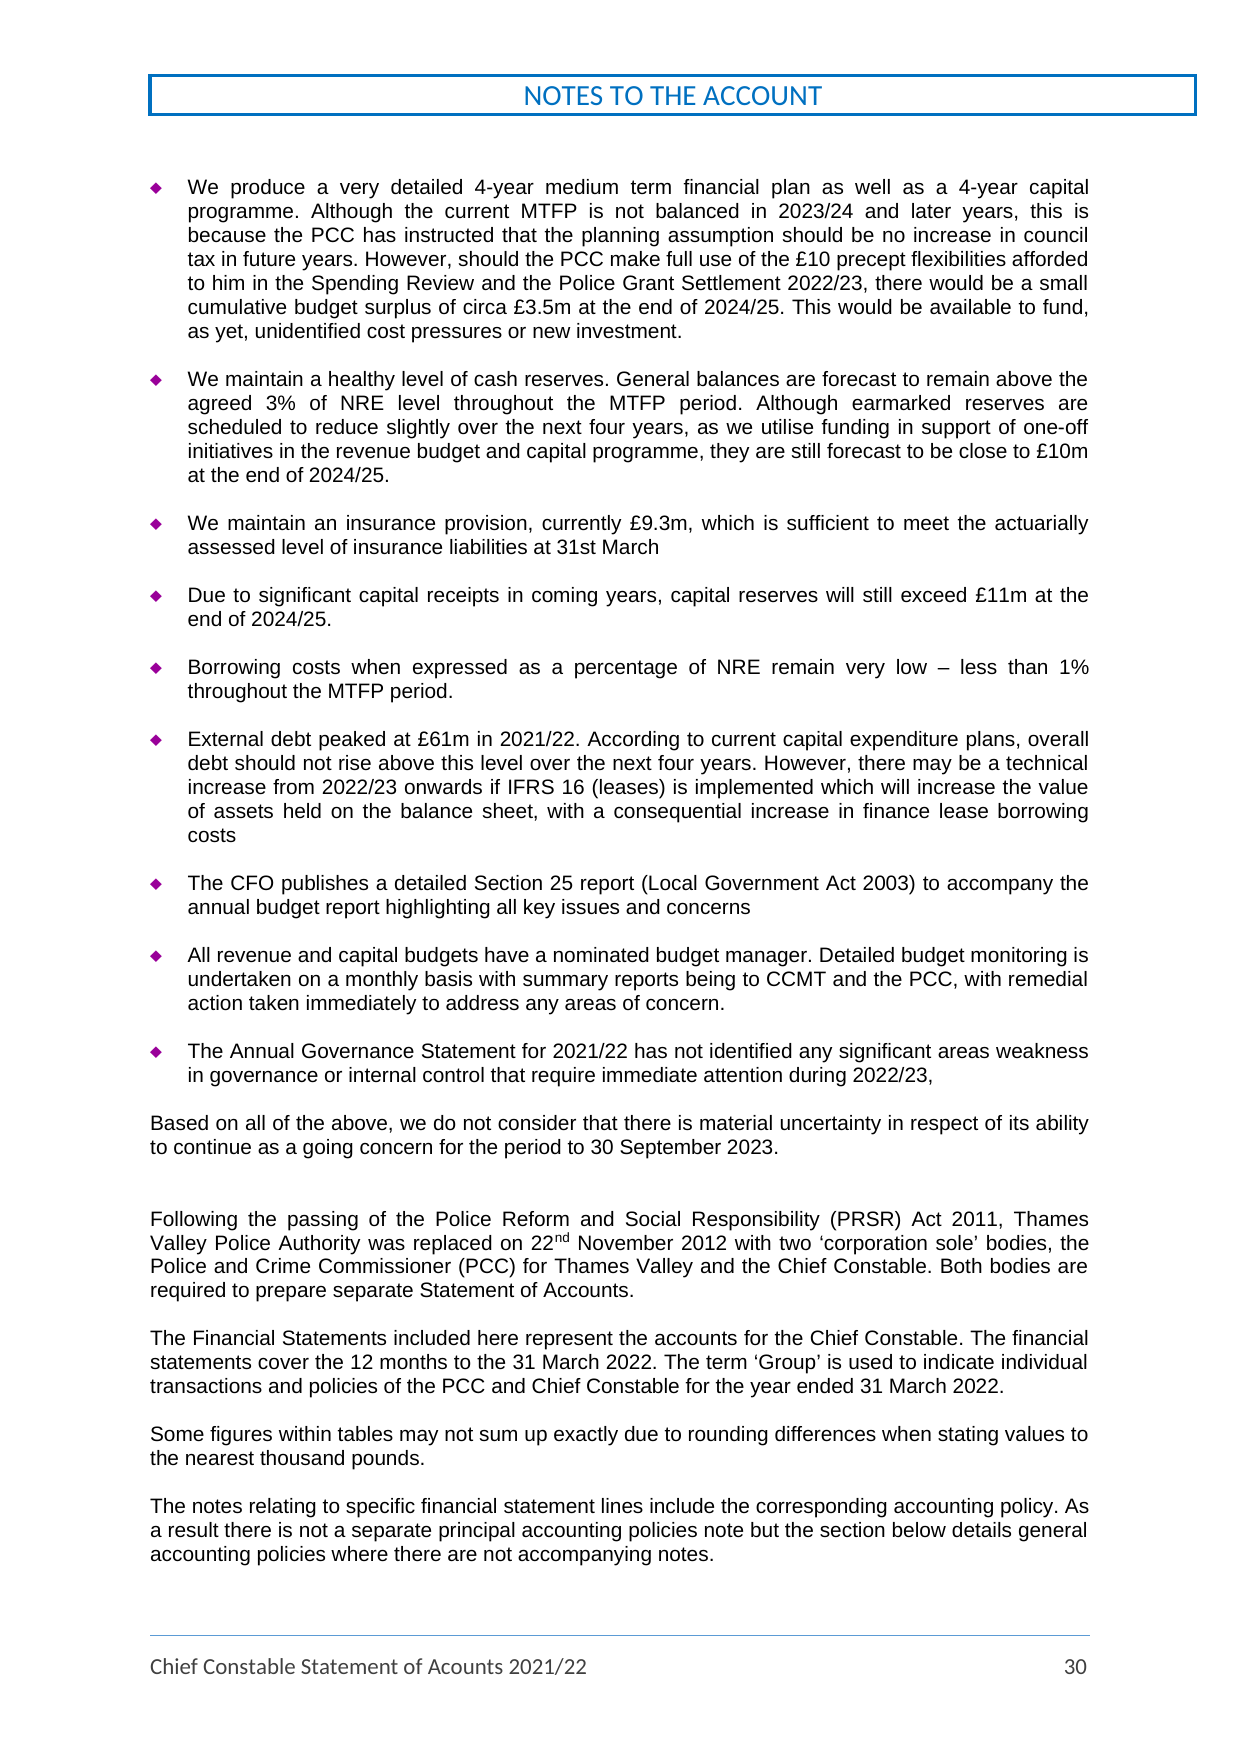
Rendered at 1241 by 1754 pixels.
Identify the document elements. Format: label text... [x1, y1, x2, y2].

text The notes relating to specific financial statement lines include the corresponding accounting policy. As a result there is not a separate principal accounting policies note but the section below details general accounting policies where there are not accompanying notes. [150, 1494, 1090, 1566]
text The Financial Statements included here represent the accounts for the Chief Constable. The financial statements cover the 12 months to the 31 March 2022. The term ‘Group’ is used to indicate individual transactions and policies of the PCC and Chief Constable for the year ended 31 March 2022. [150, 1326, 1090, 1398]
list All revenue and capital budgets have a nominated budget manager. Detailed budget monitoring is undertaken on a monthly basis with summary reports being to CCMT and the PCC, with remedial action taken immediately to address any areas of concern. [150, 943, 1090, 1014]
list Due to significant capital receipts in coming years, capital reserves will still exceed £11m at the end of 2024/25. [150, 583, 1090, 631]
list The CFO publishes a detailed Section 25 report (Local Government Act 2003) to accompany the annual budget report highlighting all key issues and concerns [150, 871, 1090, 919]
text Some figures within tables may not sum up exactly due to rounding differences when stating values to the nearest thousand pounds. [150, 1422, 1090, 1470]
list We maintain a healthy level of cash reserves. General balances are forecast to remain above the agreed 3% of NRE level throughout the MTFP period. Although earmarked reserves are scheduled to reduce slightly over the next four years, as we utilise funding in support of one-off initiatives in the revenue budget and capital programme, they are still forecast to be close to £10m at the end of 2024/25. [150, 367, 1090, 487]
list Borrowing costs when expressed as a percentage of NRE remain very low – less than 1% throughout the MTFP period. [150, 655, 1090, 703]
list External debt peaked at £61m in 2021/22. According to current capital expenditure plans, overall debt should not rise above this level over the next four years. However, there may be a technical increase from 2022/23 onwards if IFRS 16 (leases) is implemented which will increase the value of assets held on the balance sheet, with a consequential increase in finance lease borrowing costs [150, 727, 1090, 847]
text Following the passing of the Police Reform and Social Responsibility (PRSR) Act 2011, Thames Valley Police Authority was replaced on 22nd November 2012 with two ‘corporation sole’ bodies, the Police and Crime Commissioner (PCC) for Thames Valley and the Chief Constable. Both bodies are required to prepare separate Statement of Accounts. [150, 1206, 1090, 1302]
text Based on all of the above, we do not consider that there is material uncertainty in respect of its ability to continue as a going concern for the period to 30 September 2023. [150, 1111, 1090, 1158]
list The Annual Governance Statement for 2021/22 has not identified any significant areas weakness in governance or internal control that require immediate attention during 2022/23, [150, 1038, 1090, 1087]
list We produce a very detailed 4-year medium term financial plan as well as a 4-year capital programme. Although the current MTFP is not balanced in 2023/24 and later years, this is because the PCC has instructed that the planning assumption should be no increase in council tax in future years. However, should the PCC make full use of the £10 precept flexibilities afforded to him in the Spending Review and the Police Grant Settlement 2022/23, there would be a small cumulative budget surplus of circa £3.5m at the end of 2024/25. This would be available to fund, as yet, unidentified cost pressures or new investment. [150, 175, 1090, 343]
list We maintain an insurance provision, currently £9.3m, which is sufficient to meet the actuarially assessed level of insurance liabilities at 31st March [150, 511, 1090, 559]
